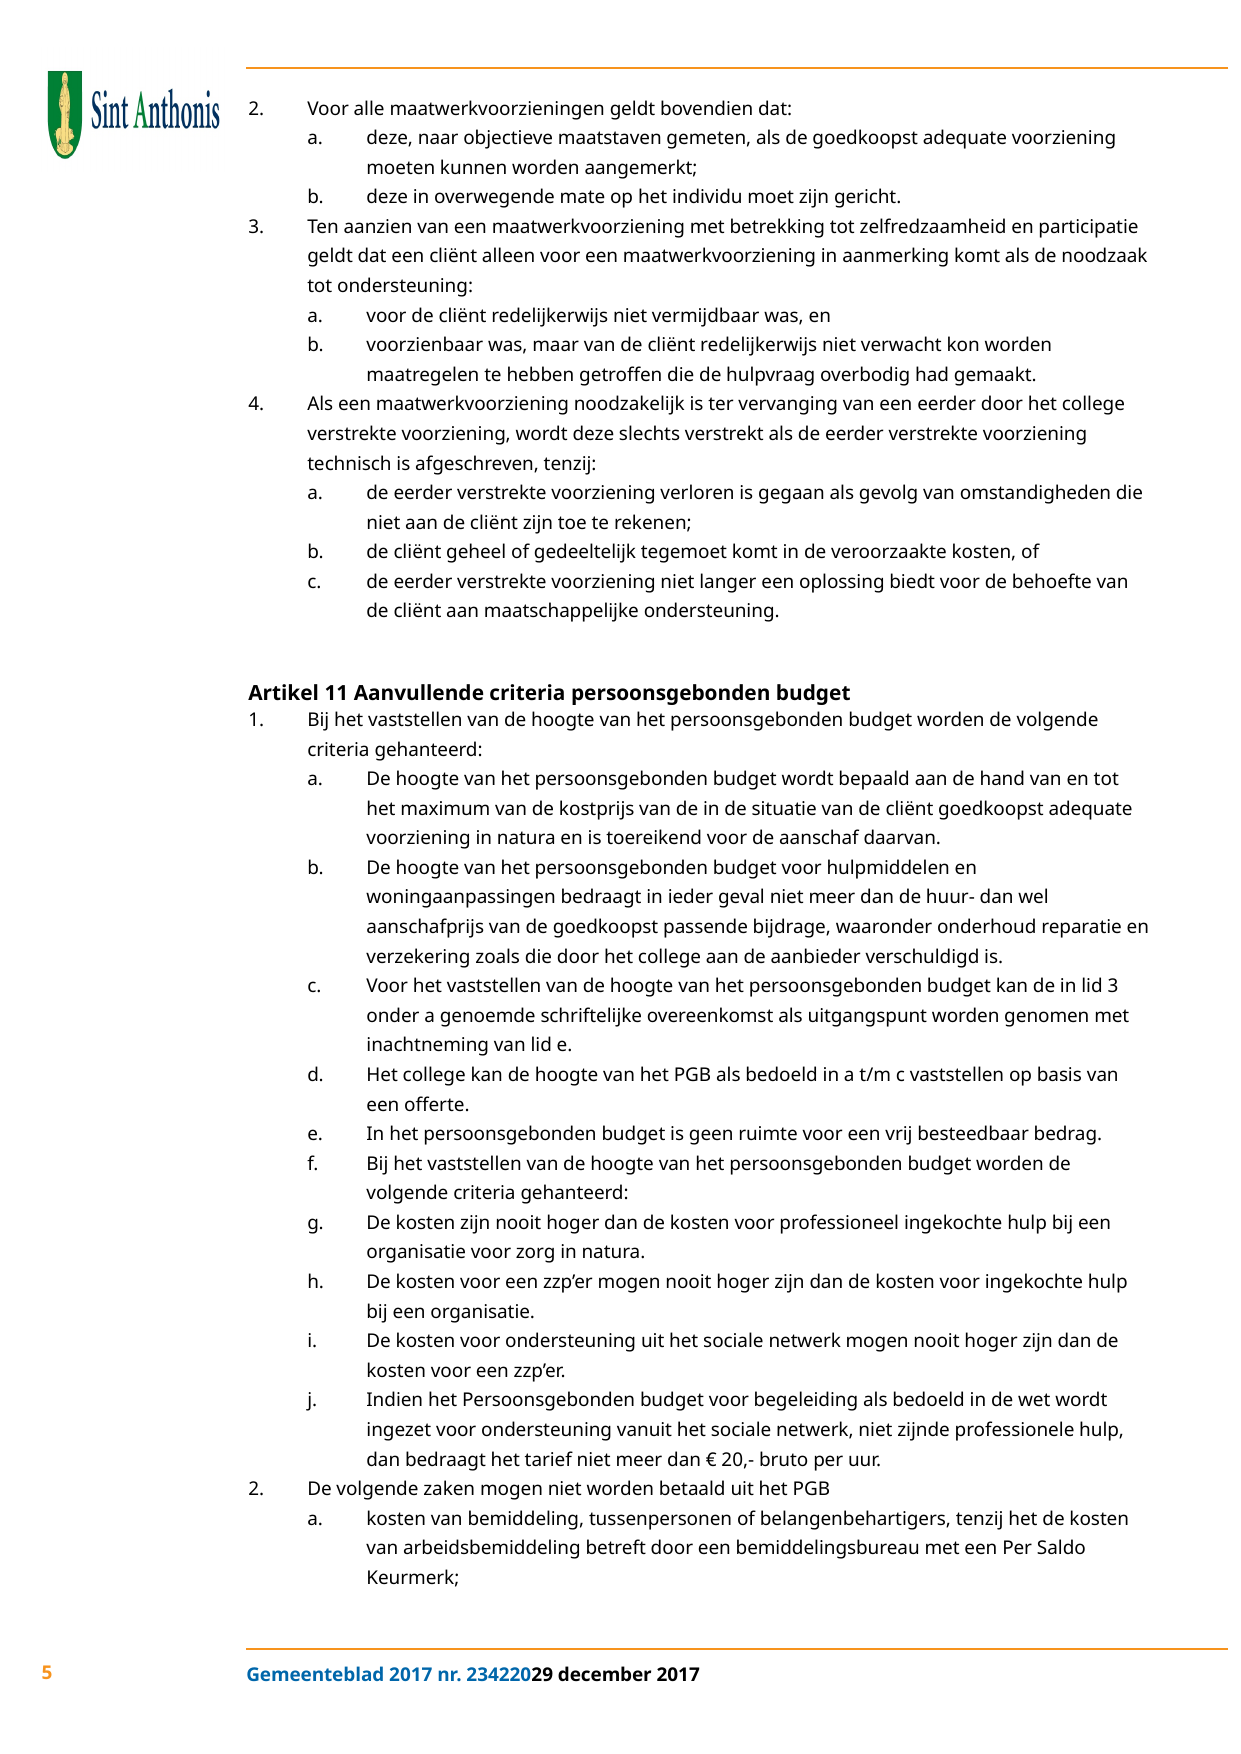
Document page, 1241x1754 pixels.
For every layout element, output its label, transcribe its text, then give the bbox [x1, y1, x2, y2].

list Indien het Persoonsgebonden budget voor begeleiding als bedoeld in de wet wordt ingezet voor ondersteuning vanuit het sociale netwerk, niet zijnde professionele hulp, dan bedraagt het tarief niet meer dan € 20,- bruto per uur. [307, 1387, 1152, 1471]
list de eerder verstrekte voorziening niet langer een oplossing biedt voor de behoefte van de cliënt aan maatschappelijke ondersteuning. [307, 568, 1152, 623]
list voorzienbaar was, maar van de cliënt redelijkerwijs niet verwacht kon worden maatregelen te hebben getroffen die de hulpvraag overbodig had gemaakt. [307, 331, 1152, 387]
list Ten aanzien van een maatwerkvoorziening met betrekking tot zelfredzaamheid en participatie geldt dat een cliënt alleen voor een maatwerkvoorziening in aanmerking komt als de noodzaak tot ondersteuning: [248, 213, 1152, 298]
list De volgende zaken mogen niet worden betaald uit het PGB [248, 1475, 1152, 1501]
list Bij het vaststellen van de hoogte van het persoonsgebonden budget worden de volgende criteria gehanteerd: [307, 1150, 1152, 1205]
list voor de cliënt redelijkerwijs niet vermijdbaar was, en [307, 302, 1152, 328]
list De kosten voor ondersteuning uit het sociale netwerk mogen nooit hoger zijn dan de kosten voor een zzp’er. [307, 1327, 1152, 1383]
list Voor het vaststellen van de hoogte van het persoonsgebonden budget kan de in lid 3 onder a genoemde schriftelijke overeenkomst als uitgangspunt worden genomen met inachtneming van lid e. [307, 972, 1152, 1057]
list Voor alle maatwerkvoorzieningen geldt bovendien dat: [248, 95, 1152, 121]
text Artikel 11 Aanvullende criteria persoonsgebonden budget [248, 678, 1152, 706]
list deze, naar objectieve maatstaven gemeten, als de goedkoopst adequate voorziening moeten kunnen worden aangemerkt; [307, 124, 1152, 180]
list Het college kan de hoogte van het PGB als bedoeld in a t/m c vaststellen op basis van een offerte. [307, 1061, 1152, 1116]
list de eerder verstrekte voorziening verloren is gegaan als gevolg van omstandigheden die niet aan de cliënt zijn toe te rekenen; [307, 479, 1152, 535]
list De kosten voor een zzp’er mogen nooit hoger zijn dan de kosten voor ingekochte hulp bij een organisatie. [307, 1268, 1152, 1323]
list deze in overwegende mate op het individu moet zijn gericht. [307, 183, 1152, 209]
list Als een maatwerkvoorziening noodzakelijk is ter vervanging van een eerder door het college verstrekte voorziening, wordt deze slechts verstrekt als de eerder verstrekte voorziening technisch is afgeschreven, tenzij: [248, 391, 1152, 476]
list In het persoonsgebonden budget is geen ruimte voor een vrij besteedbaar bedrag. [307, 1120, 1152, 1146]
list Bij het vaststellen van de hoogte van het persoonsgebonden budget worden de volgende criteria gehanteerd: [248, 706, 1152, 761]
list De kosten zijn nooit hoger dan de kosten voor professioneel ingekochte hulp bij een organisatie voor zorg in natura. [307, 1209, 1152, 1264]
list De hoogte van het persoonsgebonden budget voor hulpmiddelen en woningaanpassingen bedraagt in ieder geval niet meer dan de huur- dan wel aanschafprijs van de goedkoopst passende bijdrage, waaronder onderhoud reparatie en verzekering zoals die door het college aan de aanbieder verschuldigd is. [307, 854, 1152, 968]
list De hoogte van het persoonsgebonden budget wordt bepaald aan de hand van en tot het maximum van de kostprijs van de in de situatie van de cliënt goedkoopst adequate voorziening in natura en is toereikend voor de aanschaf daarvan. [307, 765, 1152, 850]
list kosten van bemiddeling, tussenpersonen of belangenbehartigers, tenzij het de kosten van arbeidsbemiddeling betreft door een bemiddelingsbureau met een Per Saldo Keurmerk; [307, 1505, 1152, 1590]
list de cliënt geheel of gedeeltelijk tegemoet komt in de veroorzaakte kosten, of [307, 538, 1152, 564]
picture [41, 47, 231, 172]
